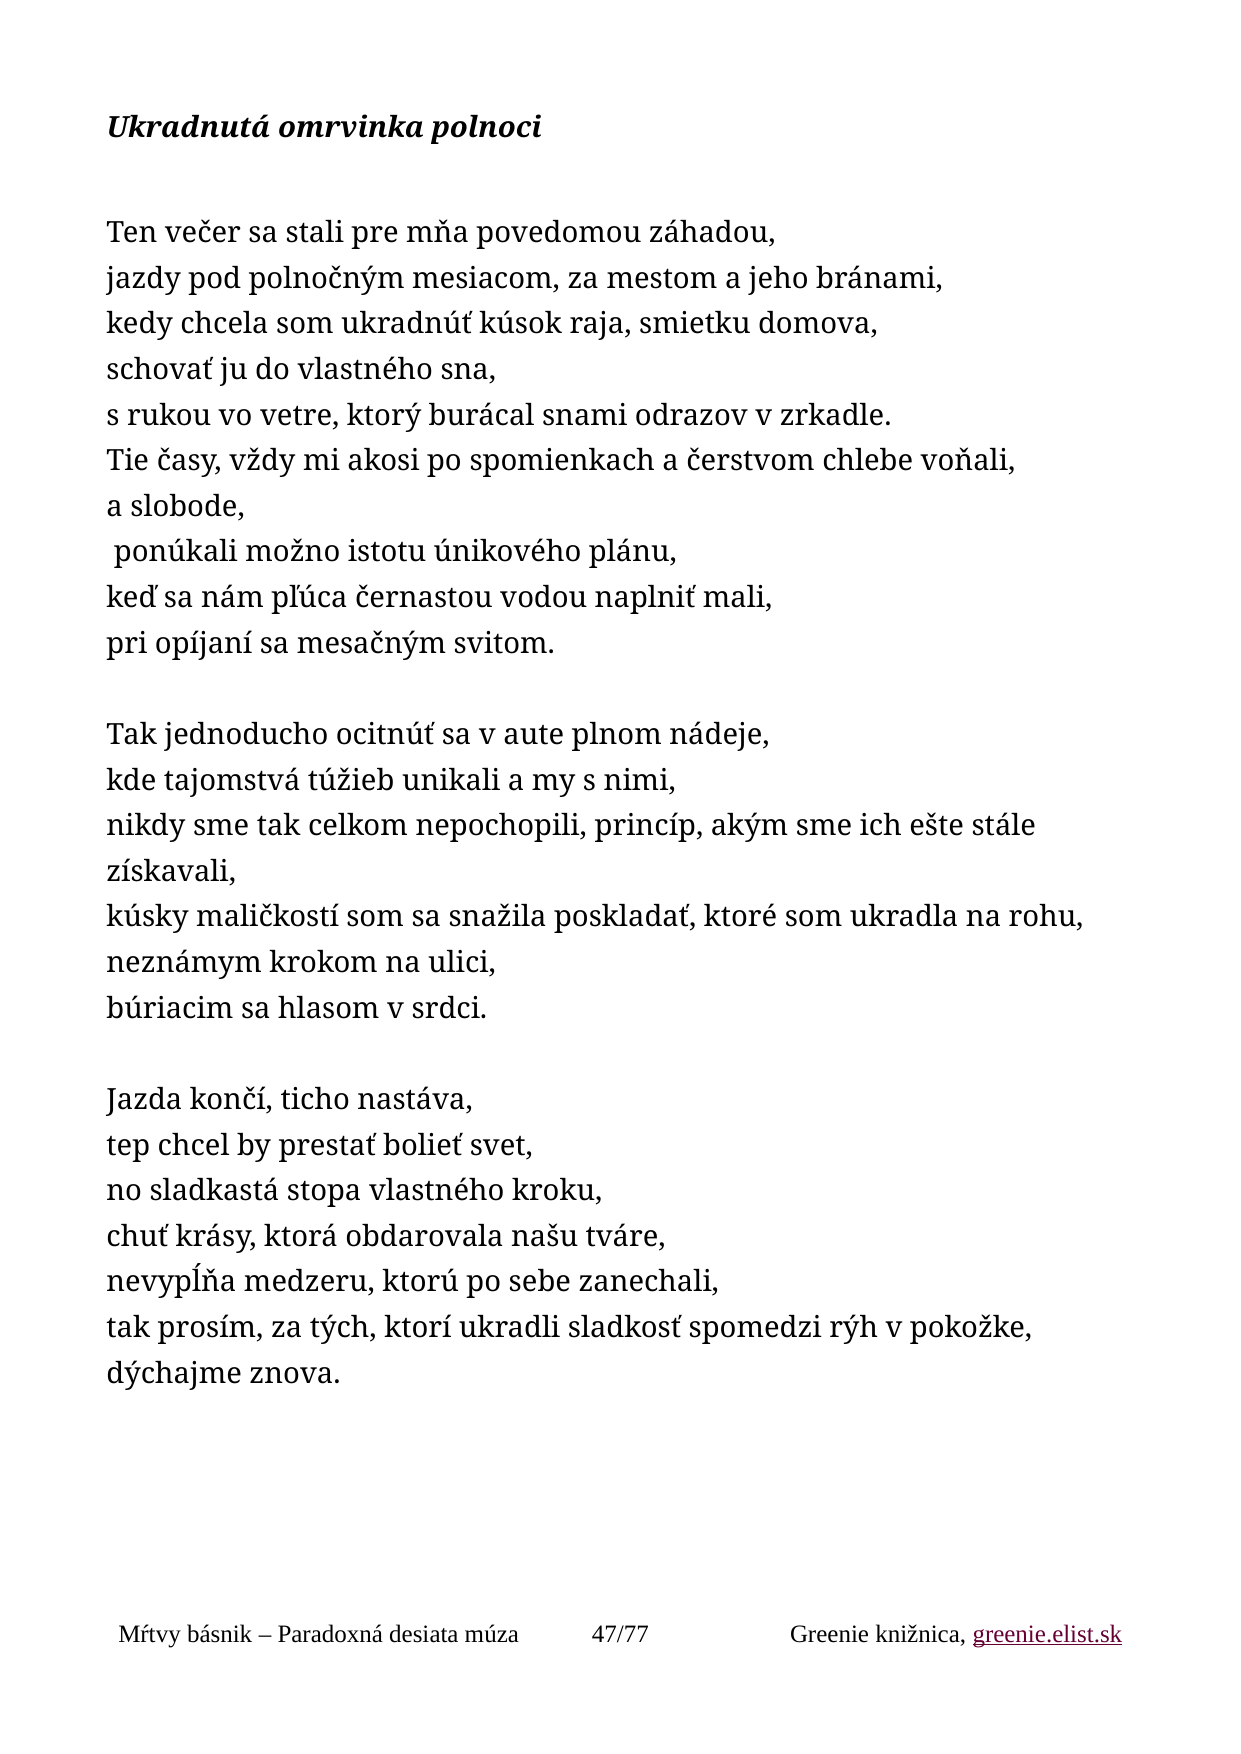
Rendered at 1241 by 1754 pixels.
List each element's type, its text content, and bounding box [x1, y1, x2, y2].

text a slobode, [106, 485, 1134, 525]
text Jazda končí, ticho nastáva, [106, 1078, 1134, 1118]
text nevypĺňa medzeru, ktorú po sebe zanechali, [106, 1261, 1134, 1300]
text pri opíjaní sa mesačným svitom. [106, 622, 1134, 662]
text Ten večer sa stali pre mňa povedomou záhadou, [106, 211, 1134, 251]
subtitle Ukradnutá omrvinka polnoci [106, 106, 1134, 146]
text tep chcel by prestať bolieť svet, [106, 1124, 1134, 1163]
text tak prosím, za tých, ktorí ukradli sladkosť spomedzi rýh v pokožke, [106, 1306, 1134, 1346]
text no sladkastá stopa vlastného kroku, [106, 1169, 1134, 1209]
text ponúkali možno istotu únikového plánu, [106, 531, 1134, 570]
text jazdy pod polnočným mesiacom, za mestom a jeho bránami, [106, 257, 1134, 297]
text Tak jednoducho ocitnúť sa v aute plnom nádeje, [106, 713, 1134, 753]
text neznámym krokom na ulici, [106, 941, 1134, 981]
text nikdy sme tak celkom nepochopili, princíp, akým sme ich ešte stále získavali, [106, 804, 1134, 890]
text Tie časy, vždy mi akosi po spomienkach a čerstvom chlebe voňali, [106, 439, 1134, 479]
text búriacim sa hlasom v srdci. [106, 987, 1134, 1027]
text kedy chcela som ukradnúť kúsok raja, smietku domova, [106, 303, 1134, 342]
text keď sa nám pľúca černastou vodou naplniť mali, [106, 576, 1134, 616]
text dýchajme znova. [106, 1352, 1134, 1392]
text kúsky maličkostí som sa snažila poskladať, ktoré som ukradla na rohu, [106, 896, 1134, 935]
text chuť krásy, ktorá obdarovala našu tváre, [106, 1215, 1134, 1255]
text kde tajomstvá túžieb unikali a my s nimi, [106, 759, 1134, 798]
text s rukou vo vetre, ktorý burácal snami odrazov v zrkadle. [106, 394, 1134, 433]
text schovať ju do vlastného sna, [106, 348, 1134, 388]
